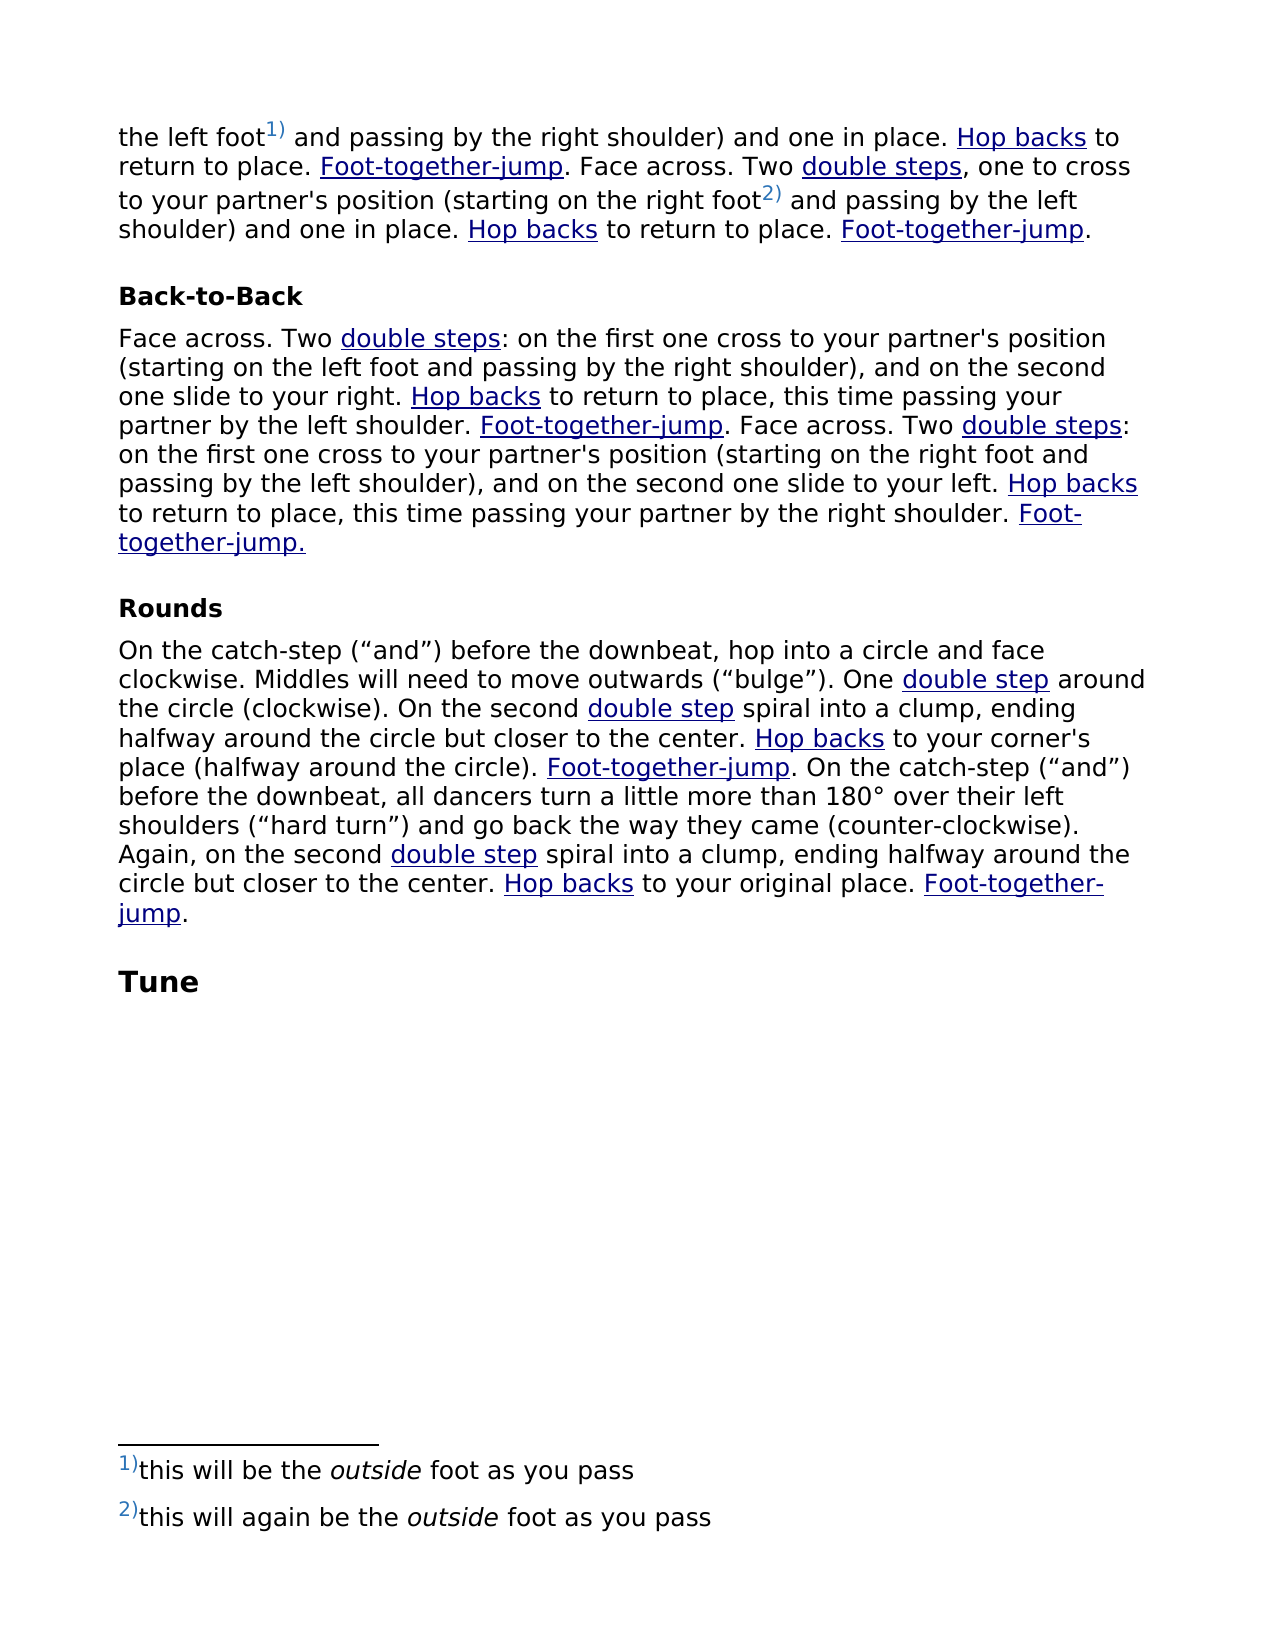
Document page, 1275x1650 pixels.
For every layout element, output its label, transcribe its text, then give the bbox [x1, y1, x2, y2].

subtitle Tune [118, 965, 1157, 999]
text On the catch-step (“and”) before the downbeat, hop into a circle and face clockwise. Middles will need to move outwards (“bulge”). One double step around the circle (clockwise). On the second double step spiral into a clump, ending halfway around the circle but closer to the center. Hop backs to your corner's place (halfway around the circle). Foot-together-jump. On the catch-step (“and”) before the downbeat, all dancers turn a little more than 180° over their left shoulders (“hard turn”) and go back the way they came (counter-clockwise). Again, on the second double step spiral into a clump, ending halfway around the circle but closer to the center. Hop backs to your original place. Foot-together-jump. [118, 636, 1157, 928]
text this will again be the outside foot as you pass [118, 1498, 1157, 1532]
text Face across. Two double steps, one to cross to your partner's position (starting on the left foot and passing by the right shoulder) and one in place. Hop backs to return to place. Foot-together-jump. Face across. Two double steps, one to cross to your partner's position (starting on the right foot and passing by the left shoulder) and one in place. Hop backs to return to place. Foot-together-jump. [118, 118, 1157, 244]
text Face across. Two double steps: on the first one cross to your partner's position (starting on the left foot and passing by the right shoulder), and on the second one slide to your right. Hop backs to return to place, this time passing your partner by the left shoulder. Foot-together-jump. Face across. Two double steps: on the first one cross to your partner's position (starting on the right foot and passing by the left shoulder), and on the second one slide to your left. Hop backs to return to place, this time passing your partner by the right shoulder. Foot-together-jump. [118, 324, 1157, 557]
subtitle Rounds [118, 594, 1157, 624]
text this will be the outside foot as you pass [118, 1451, 1157, 1485]
subtitle Back-to-Back [118, 282, 1157, 311]
